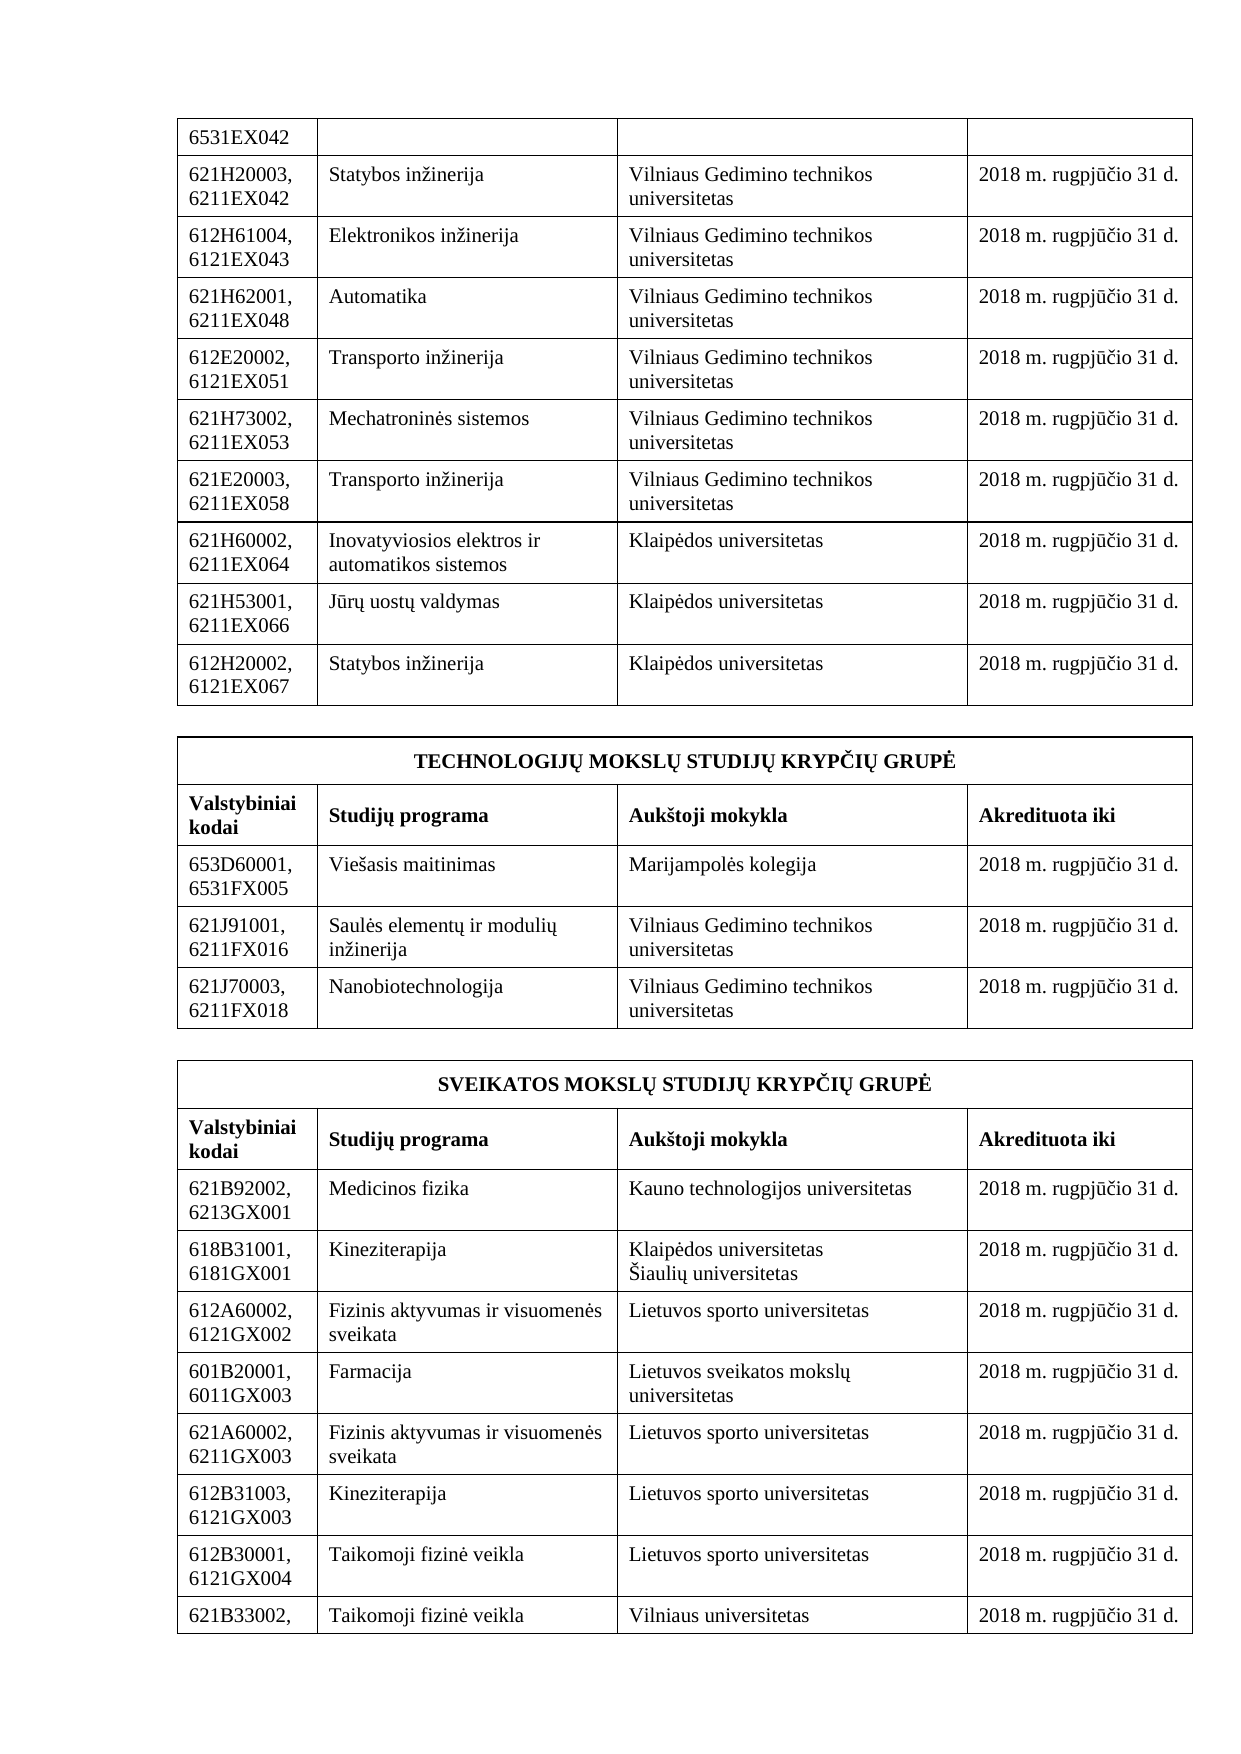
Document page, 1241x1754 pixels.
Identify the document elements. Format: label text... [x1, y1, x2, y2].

table_cell Jūrų uostų valdymas [318, 584, 617, 643]
table_cell Lietuvos sporto universitetas [618, 1292, 967, 1352]
table_cell 621H62001, 6211EX048 [178, 278, 317, 338]
table_cell 2018 m. rugpjūčio 31 d. [968, 1292, 1192, 1352]
table_cell Inovatyviosios elektros ir automatikos sistemos [318, 523, 617, 582]
table_cell Studijų programa [318, 1109, 617, 1169]
table_cell 2018 m. rugpjūčio 31 d. [968, 1475, 1192, 1535]
table_cell 2018 m. rugpjūčio 31 d. [968, 400, 1192, 460]
table_cell 2018 m. rugpjūčio 31 d. [968, 156, 1192, 216]
table_cell [618, 119, 967, 155]
table_cell Kineziterapija [318, 1475, 617, 1535]
table_cell Lietuvos sporto universitetas [618, 1536, 967, 1596]
table_cell Akredituota iki [968, 1109, 1192, 1169]
table_cell 2018 m. rugpjūčio 31 d. [968, 846, 1192, 906]
table_cell Taikomoji fizinė veikla [318, 1597, 617, 1633]
table_cell Vilniaus Gedimino technikos universitetas [618, 156, 967, 216]
table_cell Vilniaus Gedimino technikos universitetas [618, 461, 967, 521]
table_cell 621H53001, 6211EX066 [178, 584, 317, 643]
table_cell Viešasis maitinimas [318, 846, 617, 906]
table_cell Saulės elementų ir modulių inžinerija [318, 907, 617, 967]
table_cell 621E20003, 6211EX058 [178, 461, 317, 521]
table_header sveikatos MOKSLŲ STUDIJŲ KRYPČIŲ GRUPĖ [178, 1061, 1192, 1108]
table_cell Vilniaus Gedimino technikos universitetas [618, 968, 967, 1028]
table_cell 612E20002, 6121EX051 [178, 339, 317, 399]
table_cell Valstybiniai kodai [178, 1109, 317, 1169]
table_cell Lietuvos sporto universitetas [618, 1475, 967, 1535]
table_cell 2018 m. rugpjūčio 31 d. [968, 907, 1192, 967]
table_cell 6531EX042 [178, 119, 317, 155]
table_cell [968, 119, 1192, 155]
table_cell 621H73002, 6211EX053 [178, 400, 317, 460]
table_cell Akredituota iki [968, 785, 1192, 845]
table_cell Klaipėdos universitetas [618, 645, 967, 704]
table_cell 621J70003, 6211FX018 [178, 968, 317, 1028]
table_cell Studijų programa [318, 785, 617, 845]
table_cell Automatika [318, 278, 617, 338]
table_cell 2018 m. rugpjūčio 31 d. [968, 1597, 1192, 1633]
table_cell 601B20001, 6011GX003 [178, 1353, 317, 1413]
table_cell Transporto inžinerija [318, 339, 617, 399]
table_cell 2018 m. rugpjūčio 31 d. [968, 968, 1192, 1028]
table_cell 621H60002, 6211EX064 [178, 523, 317, 582]
table_cell 2018 m. rugpjūčio 31 d. [968, 278, 1192, 338]
table_cell Valstybiniai kodai [178, 785, 317, 845]
table_cell 621J91001, 6211FX016 [178, 907, 317, 967]
table_cell 2018 m. rugpjūčio 31 d. [968, 1231, 1192, 1291]
table_cell Marijampolės kolegija [618, 846, 967, 906]
table_cell Statybos inžinerija [318, 645, 617, 704]
table_cell Medicinos fizika [318, 1170, 617, 1230]
table_cell Aukštoji mokykla [618, 785, 967, 845]
table_cell Vilniaus Gedimino technikos universitetas [618, 278, 967, 338]
table_cell Elektronikos inžinerija [318, 217, 617, 277]
table_cell 612A60002, 6121GX002 [178, 1292, 317, 1352]
table_cell Statybos inžinerija [318, 156, 617, 216]
table_cell 653D60001, 6531FX005 [178, 846, 317, 906]
table_cell 621B92002, 6213GX001 [178, 1170, 317, 1230]
table_cell 2018 m. rugpjūčio 31 d. [968, 461, 1192, 521]
table_cell Vilniaus Gedimino technikos universitetas [618, 907, 967, 967]
table_cell Kineziterapija [318, 1231, 617, 1291]
table_cell 621B33002, [178, 1597, 317, 1633]
table_cell Fizinis aktyvumas ir visuomenės sveikata [318, 1414, 617, 1474]
table_cell Taikomoji fizinė veikla [318, 1536, 617, 1596]
table_cell 612H20002, 6121EX067 [178, 645, 317, 704]
table_cell Fizinis aktyvumas ir visuomenės sveikata [318, 1292, 617, 1352]
table_cell Vilniaus Gedimino technikos universitetas [618, 400, 967, 460]
table_cell 2018 m. rugpjūčio 31 d. [968, 339, 1192, 399]
table_cell Vilniaus universitetas [618, 1597, 967, 1633]
table_cell 2018 m. rugpjūčio 31 d. [968, 645, 1192, 704]
table_cell Vilniaus Gedimino technikos universitetas [618, 217, 967, 277]
table_cell Klaipėdos universitetas [618, 584, 967, 643]
table_cell Transporto inžinerija [318, 461, 617, 521]
table_cell Farmacija [318, 1353, 617, 1413]
table_cell 618B31001, 6181GX001 [178, 1231, 317, 1291]
table_header technologijų MOKSLŲ STUDIJŲ KRYPČIŲ GRUPĖ [178, 738, 1192, 784]
table_cell Klaipėdos universitetas Šiaulių universitetas [618, 1231, 967, 1291]
table_cell 2018 m. rugpjūčio 31 d. [968, 1414, 1192, 1474]
table_cell 2018 m. rugpjūčio 31 d. [968, 1353, 1192, 1413]
table_cell 2018 m. rugpjūčio 31 d. [968, 217, 1192, 277]
table_cell 2018 m. rugpjūčio 31 d. [968, 584, 1192, 643]
table_cell Mechatroninės sistemos [318, 400, 617, 460]
table_cell 612B30001, 6121GX004 [178, 1536, 317, 1596]
table_cell Lietuvos sveikatos mokslų universitetas [618, 1353, 967, 1413]
table_cell Klaipėdos universitetas [618, 523, 967, 582]
table_cell [318, 119, 617, 155]
table_cell Kauno technologijos universitetas [618, 1170, 967, 1230]
table_cell Lietuvos sporto universitetas [618, 1414, 967, 1474]
table_cell 2018 m. rugpjūčio 31 d. [968, 523, 1192, 582]
table_cell 2018 m. rugpjūčio 31 d. [968, 1170, 1192, 1230]
table_cell 612H61004, 6121EX043 [178, 217, 317, 277]
table_cell Vilniaus Gedimino technikos universitetas [618, 339, 967, 399]
table_cell Aukštoji mokykla [618, 1109, 967, 1169]
table_cell 612B31003, 6121GX003 [178, 1475, 317, 1535]
table_cell Nanobiotechnologija [318, 968, 617, 1028]
table_cell 621A60002, 6211GX003 [178, 1414, 317, 1474]
table_cell 621H20003, 6211EX042 [178, 156, 317, 216]
table_cell 2018 m. rugpjūčio 31 d. [968, 1536, 1192, 1596]
